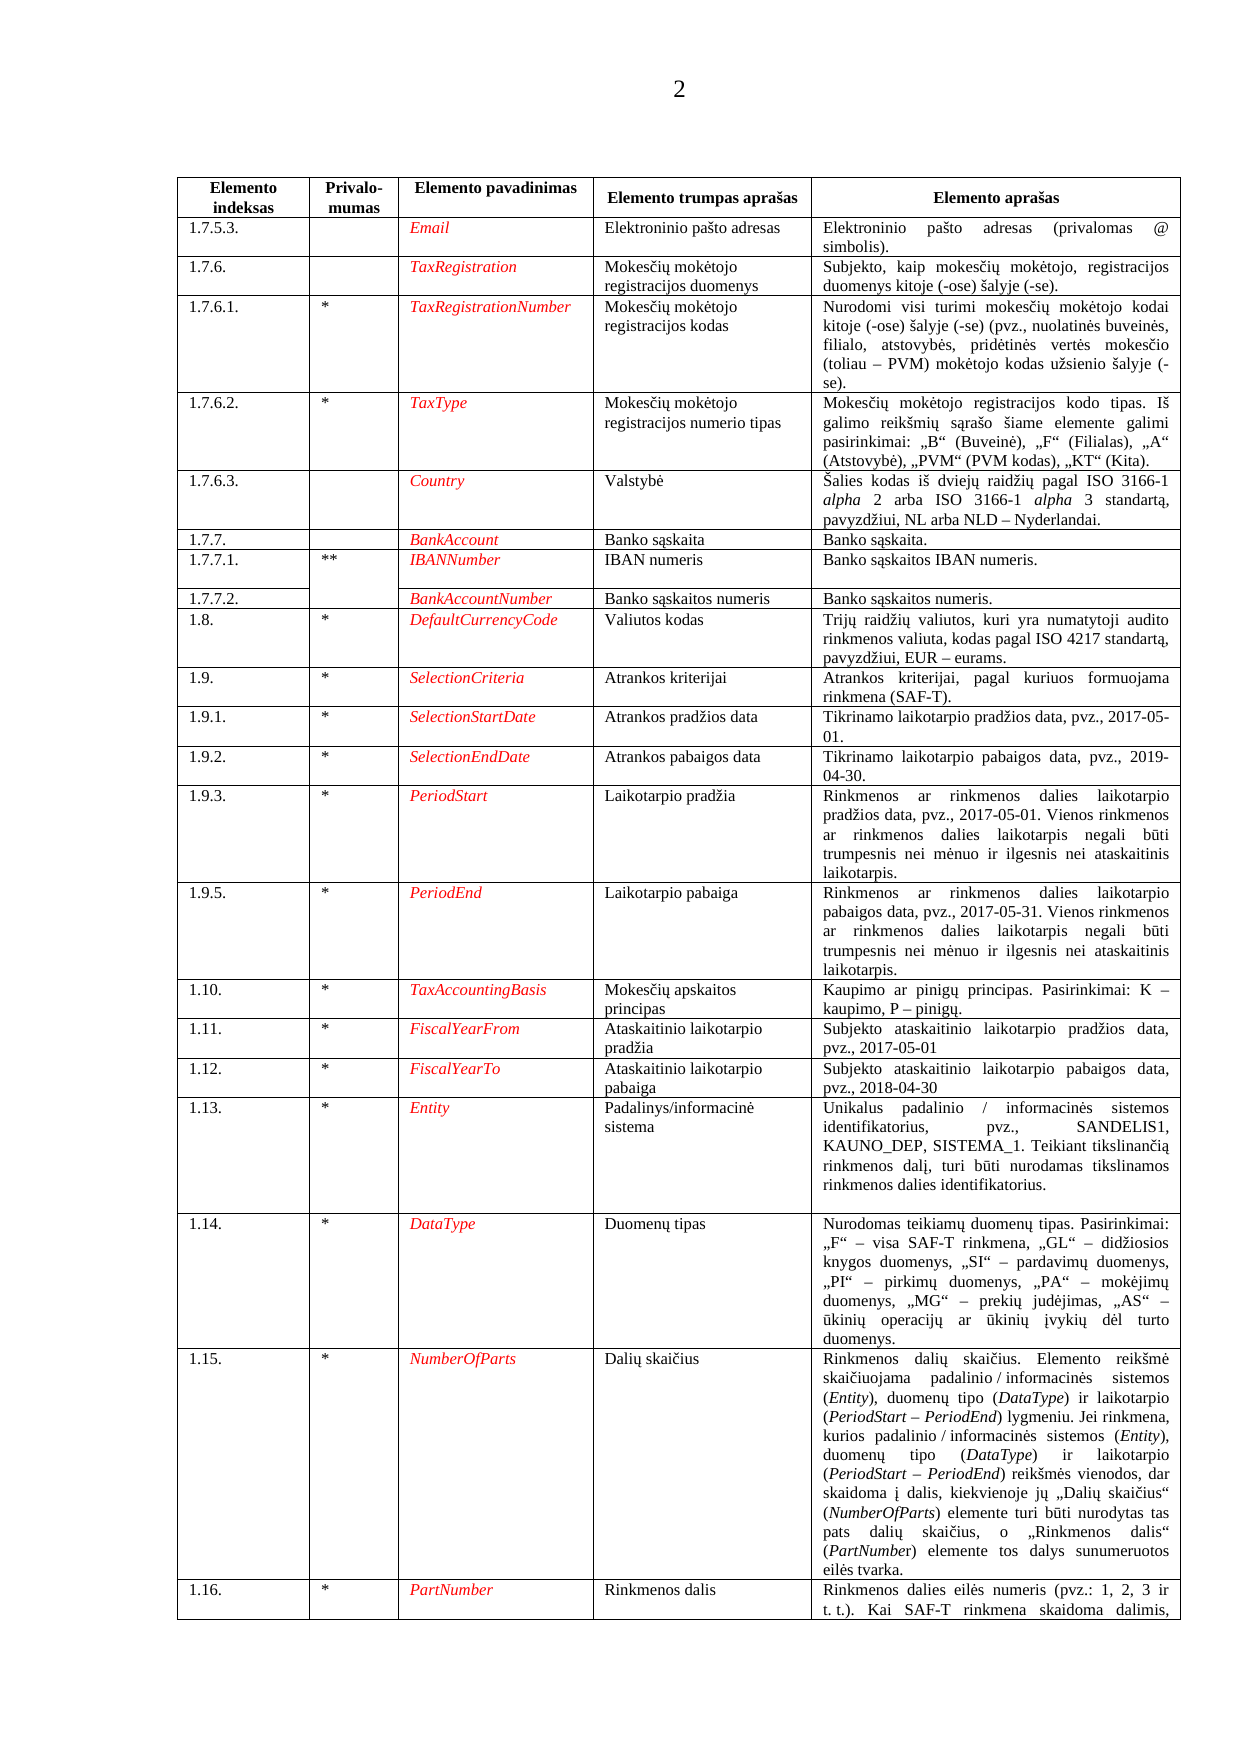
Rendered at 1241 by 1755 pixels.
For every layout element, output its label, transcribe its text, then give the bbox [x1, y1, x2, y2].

table_cell Subjekto ataskaitinio laikotarpio pradžios data, pvz., 2017-05-01 [812, 1019, 1180, 1057]
table_cell ** [310, 550, 398, 608]
table_cell Kaupimo ar pinigų principas. Pasirinkimai: K –kaupimo, P – pinigų. [812, 980, 1180, 1018]
table_cell Tikrinamo laikotarpio pradžios data, pvz., 2017-05-01. [812, 707, 1180, 746]
table_cell Dalių skaičius [594, 1349, 811, 1579]
table_cell Banko sąskaita [594, 530, 811, 549]
table_cell Šalies kodas iš dviejų raidžių pagal ISO 3166-1 alpha 2 arba ISO 3166-1 alpha 3 standartą, pavyzdžiui, NL arba NLD – Nyderlandai. [812, 471, 1180, 528]
table_cell Country [399, 471, 593, 528]
table_cell 1.8. [178, 609, 309, 667]
table_cell Subjekto ataskaitinio laikotarpio pabaigos data, pvz., 2018-04-30 [812, 1059, 1180, 1097]
table_cell Rinkmenos ar rinkmenos dalies laikotarpio pabaigos data, pvz., 2017-05-31. Vienos rinkmenos ar rinkmenos dalies laikotarpis negali būti trumpesnis nei mėnuo ir ilgesnis nei ataskaitinis laikotarpis. [812, 883, 1180, 979]
table_cell Atrankos kriterijai [594, 668, 811, 706]
table_cell [310, 471, 398, 528]
table_cell Mokesčių mokėtojo registracijos kodas [594, 296, 811, 392]
table_cell Rinkmenos ar rinkmenos dalies laikotarpio pradžios data, pvz., 2017-05-01. Vienos rinkmenos ar rinkmenos dalies laikotarpis negali būti trumpesnis nei mėnuo ir ilgesnis nei ataskaitinis laikotarpis. [812, 786, 1180, 882]
table_cell 1.10. [178, 980, 309, 1018]
table_cell 1.7.6.1. [178, 296, 309, 392]
table_cell * [310, 883, 398, 979]
table_cell Valiutos kodas [594, 609, 811, 667]
table_cell Valstybė [594, 471, 811, 528]
table_header Elemento indeksas [178, 178, 309, 217]
table_cell DefaultCurrencyCode [399, 609, 593, 667]
table_cell * [310, 980, 398, 1018]
table_cell 1.7.6.3. [178, 471, 309, 528]
table_cell SelectionStartDate [399, 707, 593, 746]
table_cell 1.9.3. [178, 786, 309, 882]
table_cell Tikrinamo laikotarpio pabaigos data, pvz., 2019-04-30. [812, 747, 1180, 785]
table_cell 1.13. [178, 1098, 309, 1213]
table_cell DataType [399, 1214, 593, 1348]
table_cell Mokesčių apskaitos principas [594, 980, 811, 1018]
table_cell 1.15. [178, 1349, 309, 1579]
table_cell Rinkmenos dalies eilės numeris (pvz.: 1, 2, 3 ir t. t.). Kai SAF-T rinkmena skaidoma dalimis, [812, 1580, 1180, 1618]
table_cell 1.7.6. [178, 257, 309, 295]
table_cell * [310, 1059, 398, 1097]
table_cell Subjekto, kaip mokesčių mokėtojo, registracijos duomenys kitoje (-ose) šalyje (-se). [812, 257, 1180, 295]
table_cell 1.11. [178, 1019, 309, 1057]
table_cell PartNumber [399, 1580, 593, 1618]
table_header Elemento trumpas aprašas [594, 178, 811, 217]
table_cell 1.16. [178, 1580, 309, 1618]
table_cell TaxType [399, 393, 593, 470]
table_cell Nurodomi visi turimi mokesčių mokėtojo kodai kitoje (-ose) šalyje (-se) (pvz., nuolatinės buveinės, filialo, atstovybės, pridėtinės vertės mokesčio (toliau – PVM) mokėtojo kodas užsienio šalyje (-se). [812, 296, 1180, 392]
table_cell * [310, 668, 398, 706]
table_cell 1.9.1. [178, 707, 309, 746]
table_cell Banko sąskaitos numeris [594, 589, 811, 608]
table_cell FiscalYearFrom [399, 1019, 593, 1057]
table_cell Padalinys/informacinė sistema [594, 1098, 811, 1213]
table_cell * [310, 296, 398, 392]
table_cell [310, 218, 398, 256]
table_cell TaxRegistration [399, 257, 593, 295]
table_cell * [310, 393, 398, 470]
table_header Elemento pavadinimas [399, 178, 593, 217]
table_cell 1.9. [178, 668, 309, 706]
table_cell Ataskaitinio laikotarpio pradžia [594, 1019, 811, 1057]
table_cell [310, 530, 398, 549]
table_cell 1.9.5. [178, 883, 309, 979]
table_cell * [310, 786, 398, 882]
table_cell Atrankos pradžios data [594, 707, 811, 746]
table_cell Banko sąskaitos numeris. [812, 589, 1180, 608]
table_cell Banko sąskaitos IBAN numeris. [812, 550, 1180, 588]
table_cell Rinkmenos dalis [594, 1580, 811, 1618]
table_cell IBANNumber [399, 550, 593, 588]
table_cell [310, 257, 398, 295]
table_cell 1.12. [178, 1059, 309, 1097]
table_cell BankAccount [399, 530, 593, 549]
table_cell SelectionEndDate [399, 747, 593, 785]
table_cell 1.14. [178, 1214, 309, 1348]
table_cell * [310, 1214, 398, 1348]
table_cell IBAN numeris [594, 550, 811, 588]
table_header Privalo-mumas [310, 178, 398, 217]
table_header Elemento aprašas [812, 178, 1180, 217]
table_cell Laikotarpio pabaiga [594, 883, 811, 979]
table_cell Elektroninio pašto adresas [594, 218, 811, 256]
table_cell Email [399, 218, 593, 256]
table_cell * [310, 1098, 398, 1213]
table_cell PeriodEnd [399, 883, 593, 979]
table_cell 1.7.5.3. [178, 218, 309, 256]
table_cell 1.7.7.1. [178, 550, 309, 588]
table_cell Banko sąskaita. [812, 530, 1180, 549]
table_cell Mokesčių mokėtojo registracijos kodo tipas. Iš galimo reikšmių sąrašo šiame elemente galimi pasirinkimai: „B“ (Buveinė), „F“ (Filialas), „A“ (Atstovybė), „PVM“ (PVM kodas), „KT“ (Kita). [812, 393, 1180, 470]
table_cell Unikalus padalinio / informacinės sistemos identifikatorius, pvz., SANDELIS1, KAUNO_DEP, SISTEMA_1. Teikiant tikslinančią rinkmenos dalį, turi būti nurodamas tikslinamos rinkmenos dalies identifikatorius. [812, 1098, 1180, 1213]
table_cell 1.7.7. [178, 530, 309, 549]
table_cell BankAccountNumber [399, 589, 593, 608]
table_cell Elektroninio pašto adresas (privalomas @ simbolis). [812, 218, 1180, 256]
table_cell Rinkmenos dalių skaičius. Elemento reikšmė skaičiuojama padalinio / informacinės sistemos (Entity), duomenų tipo (DataType) ir laikotarpio (PeriodStart – PeriodEnd) lygmeniu. Jei rinkmena, kurios padalinio / informacinės sistemos (Entity), duomenų tipo (DataType) ir laikotarpio (PeriodStart – PeriodEnd) reikšmės vienodos, dar skaidoma į dalis, kiekvienoje jų „Dalių skaičius“ (NumberOfParts) elemente turi būti nurodytas tas pats dalių skaičius, o „Rinkmenos dalis“ (PartNumber) elemente tos dalys sunumeruotos eilės tvarka. [812, 1349, 1180, 1579]
table_cell 1.9.2. [178, 747, 309, 785]
table_cell * [310, 1349, 398, 1579]
table_cell * [310, 1580, 398, 1618]
table_cell Nurodomas teikiamų duomenų tipas. Pasirinkimai: „F“ – visa SAF-T rinkmena, „GL“ – didžiosios knygos duomenys, „SI“ – pardavimų duomenys, „PI“ – pirkimų duomenys, „PA“ – mokėjimų duomenys, „MG“ – prekių judėjimas, „AS“ – ūkinių operacijų ar ūkinių įvykių dėl turto duomenys. [812, 1214, 1180, 1348]
table_cell 1.7.6.2. [178, 393, 309, 470]
table_cell NumberOfParts [399, 1349, 593, 1579]
table_cell TaxAccountingBasis [399, 980, 593, 1018]
table_cell Atrankos kriterijai, pagal kuriuos formuojama rinkmena (SAF-T). [812, 668, 1180, 706]
table_cell * [310, 707, 398, 746]
table_cell TaxRegistrationNumber [399, 296, 593, 392]
table_cell * [310, 609, 398, 667]
table_cell 1.7.7.2. [178, 589, 309, 608]
table_cell Mokesčių mokėtojo registracijos numerio tipas [594, 393, 811, 470]
table_cell Ataskaitinio laikotarpio pabaiga [594, 1059, 811, 1097]
table_cell Atrankos pabaigos data [594, 747, 811, 785]
table_cell PeriodStart [399, 786, 593, 882]
table_cell SelectionCriteria [399, 668, 593, 706]
table_cell Trijų raidžių valiutos, kuri yra numatytoji audito rinkmenos valiuta, kodas pagal ISO 4217 standartą, pavyzdžiui, EUR – eurams. [812, 609, 1180, 667]
table_cell Mokesčių mokėtojo registracijos duomenys [594, 257, 811, 295]
table_cell Entity [399, 1098, 593, 1213]
table_cell Duomenų tipas [594, 1214, 811, 1348]
table_cell Laikotarpio pradžia [594, 786, 811, 882]
table_cell * [310, 1019, 398, 1057]
table_cell FiscalYearTo [399, 1059, 593, 1097]
table_cell * [310, 747, 398, 785]
